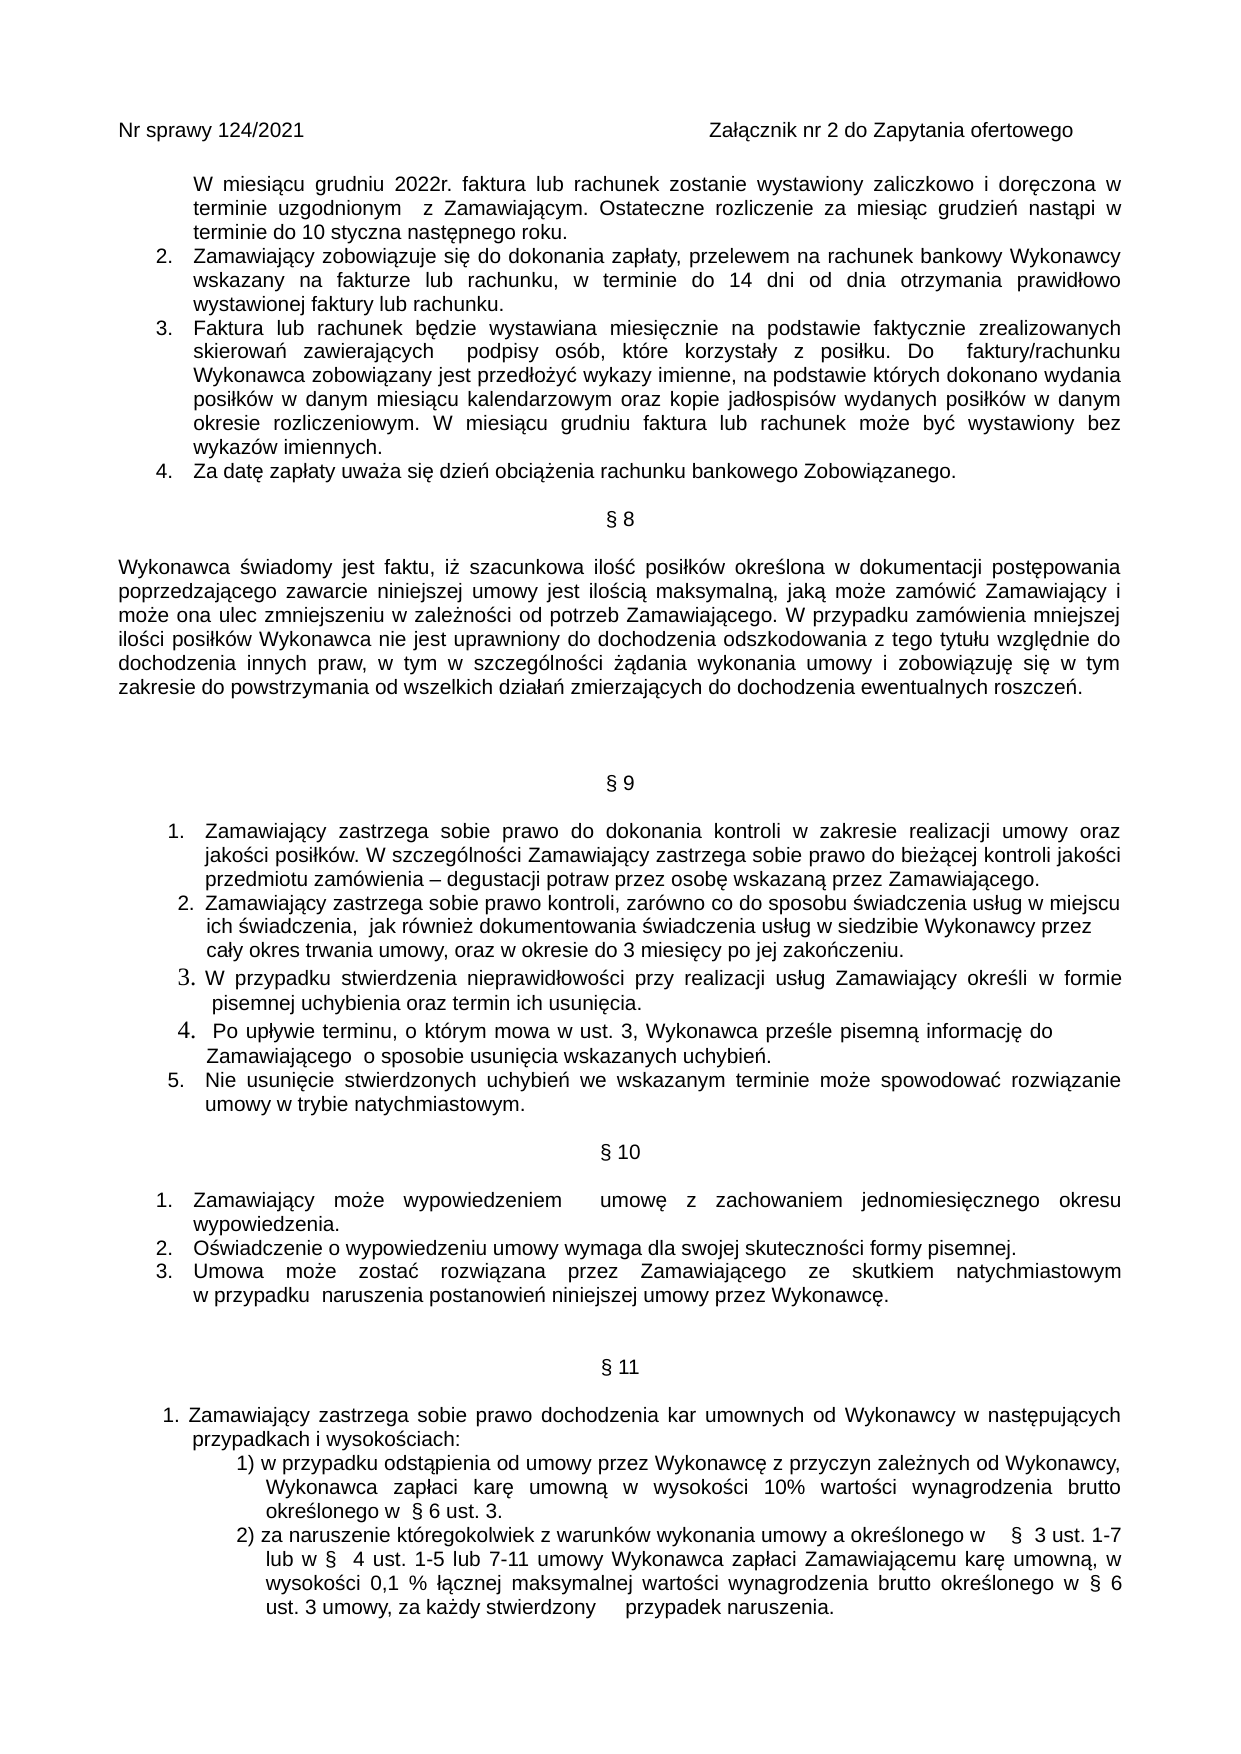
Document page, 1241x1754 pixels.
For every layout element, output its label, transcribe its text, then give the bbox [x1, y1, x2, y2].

list Zamawiający może wypowiedzeniem umowę z zachowaniem jednomiesięcznego okresu wypowiedzenia. [156, 1187, 1122, 1235]
list W miesiącu grudniu 2022r. faktura lub rachunek zostanie wystawiony zaliczkowo i doręczona w terminie uzgodnionym z Zamawiającym. Ostateczne rozliczenie za miesiąc grudzień nastąpi w terminie do 10 styczna następnego roku. [156, 172, 1122, 243]
list cały okres trwania umowy, oraz w okresie do 3 miesięcy po jej zakończeniu. [177, 938, 1122, 962]
text 2) za naruszenie któregokolwiek z warunków wykonania umowy a określonego w § 3 ust. 1-7 lub w § 4 ust. 1-5 lub 7-11 umowy Wykonawca zapłaci Zamawiającemu karę umowną, w wysokości 0,1 % łącznej maksymalnej wartości wynagrodzenia brutto określonego w § 6 ust. 3 umowy, za każdy stwierdzony przypadek naruszenia. [236, 1523, 1122, 1619]
text Wykonawca świadomy jest faktu, iż szacunkowa ilość posiłków określona w dokumentacji postępowania poprzedzającego zawarcie niniejszej umowy jest ilością maksymalną, jaką może zamówić Zamawiający i może ona ulec zmniejszeniu w zależności od potrzeb Zamawiającego. W przypadku zamówienia mniejszej ilości posiłków Wykonawca nie jest uprawniony do dochodzenia odszkodowania z tego tytułu względnie do dochodzenia innych praw, w tym w szczególności żądania wykonania umowy i zobowiązuję się w tym zakresie do powstrzymania od wszelkich działań zmierzających do dochodzenia ewentualnych roszczeń. [118, 555, 1122, 699]
list Oświadczenie o wypowiedzeniu umowy wymaga dla swojej skuteczności formy pisemnej. [156, 1235, 1122, 1259]
text § 8 [118, 507, 1122, 531]
list Po upływie terminu, o którym mowa w ust. 3, Wykonawca prześle pisemną informację do Zamawiającego o sposobie usunięcia wskazanych uchybień. [177, 1015, 1122, 1068]
list Faktura lub rachunek będzie wystawiana miesięcznie na podstawie faktycznie zrealizowanych skierowań zawierających podpisy osób, które korzystały z posiłku. Do faktury/rachunku Wykonawca zobowiązany jest przedłożyć wykazy imienne, na podstawie których dokonano wydania posiłków w danym miesiącu kalendarzowym oraz kopie jadłospisów wydanych posiłków w danym okresie rozliczeniowym. W miesiącu grudniu faktura lub rachunek może być wystawiony bez wykazów imiennych. [156, 315, 1122, 459]
text 1) w przypadku odstąpienia od umowy przez Wykonawcę z przyczyn zależnych od Wykonawcy, Wykonawca zapłaci karę umowną w wysokości 10% wartości wynagrodzenia brutto określonego w § 6 ust. 3. [236, 1451, 1122, 1523]
list Umowa może zostać rozwiązana przez Zamawiającego ze skutkiem natychmiastowym w przypadku naruszenia postanowień niniejszej umowy przez Wykonawcę. [156, 1259, 1122, 1307]
list Zamawiający zastrzega sobie prawo kontroli, zarówno co do sposobu świadczenia usług w miejscu ich świadczenia, jak również dokumentowania świadczenia usług w siedzibie Wykonawcy przez [177, 890, 1122, 938]
text § 11 [118, 1355, 1122, 1379]
list Zamawiający zastrzega sobie prawo do dokonania kontroli w zakresie realizacji umowy oraz jakości posiłków. W szczególności Zamawiający zastrzega sobie prawo do bieżącej kontroli jakości przedmiotu zamówienia – degustacji potraw przez osobę wskazaną przez Zamawiającego. [167, 818, 1122, 890]
text § 10 [118, 1139, 1122, 1163]
list Nie usunięcie stwierdzonych uchybień we wskazanym terminie może spowodować rozwiązanie umowy w trybie natychmiastowym. [167, 1068, 1122, 1116]
list Zamawiający zobowiązuje się do dokonania zapłaty, przelewem na rachunek bankowy Wykonawcy wskazany na fakturze lub rachunku, w terminie do 14 dni od dnia otrzymania prawidłowo wystawionej faktury lub rachunku. [156, 243, 1122, 315]
text § 9 [118, 771, 1122, 794]
text 1. Zamawiający zastrzega sobie prawo dochodzenia kar umownych od Wykonawcy w następujących przypadkach i wysokościach: [162, 1403, 1122, 1451]
list W przypadku stwierdzenia nieprawidłowości przy realizacji usług Zamawiający określi w formie pisemnej uchybienia oraz termin ich usunięcia. [177, 962, 1122, 1015]
list Za datę zapłaty uważa się dzień obciążenia rachunku bankowego Zobowiązanego. [156, 459, 1122, 483]
